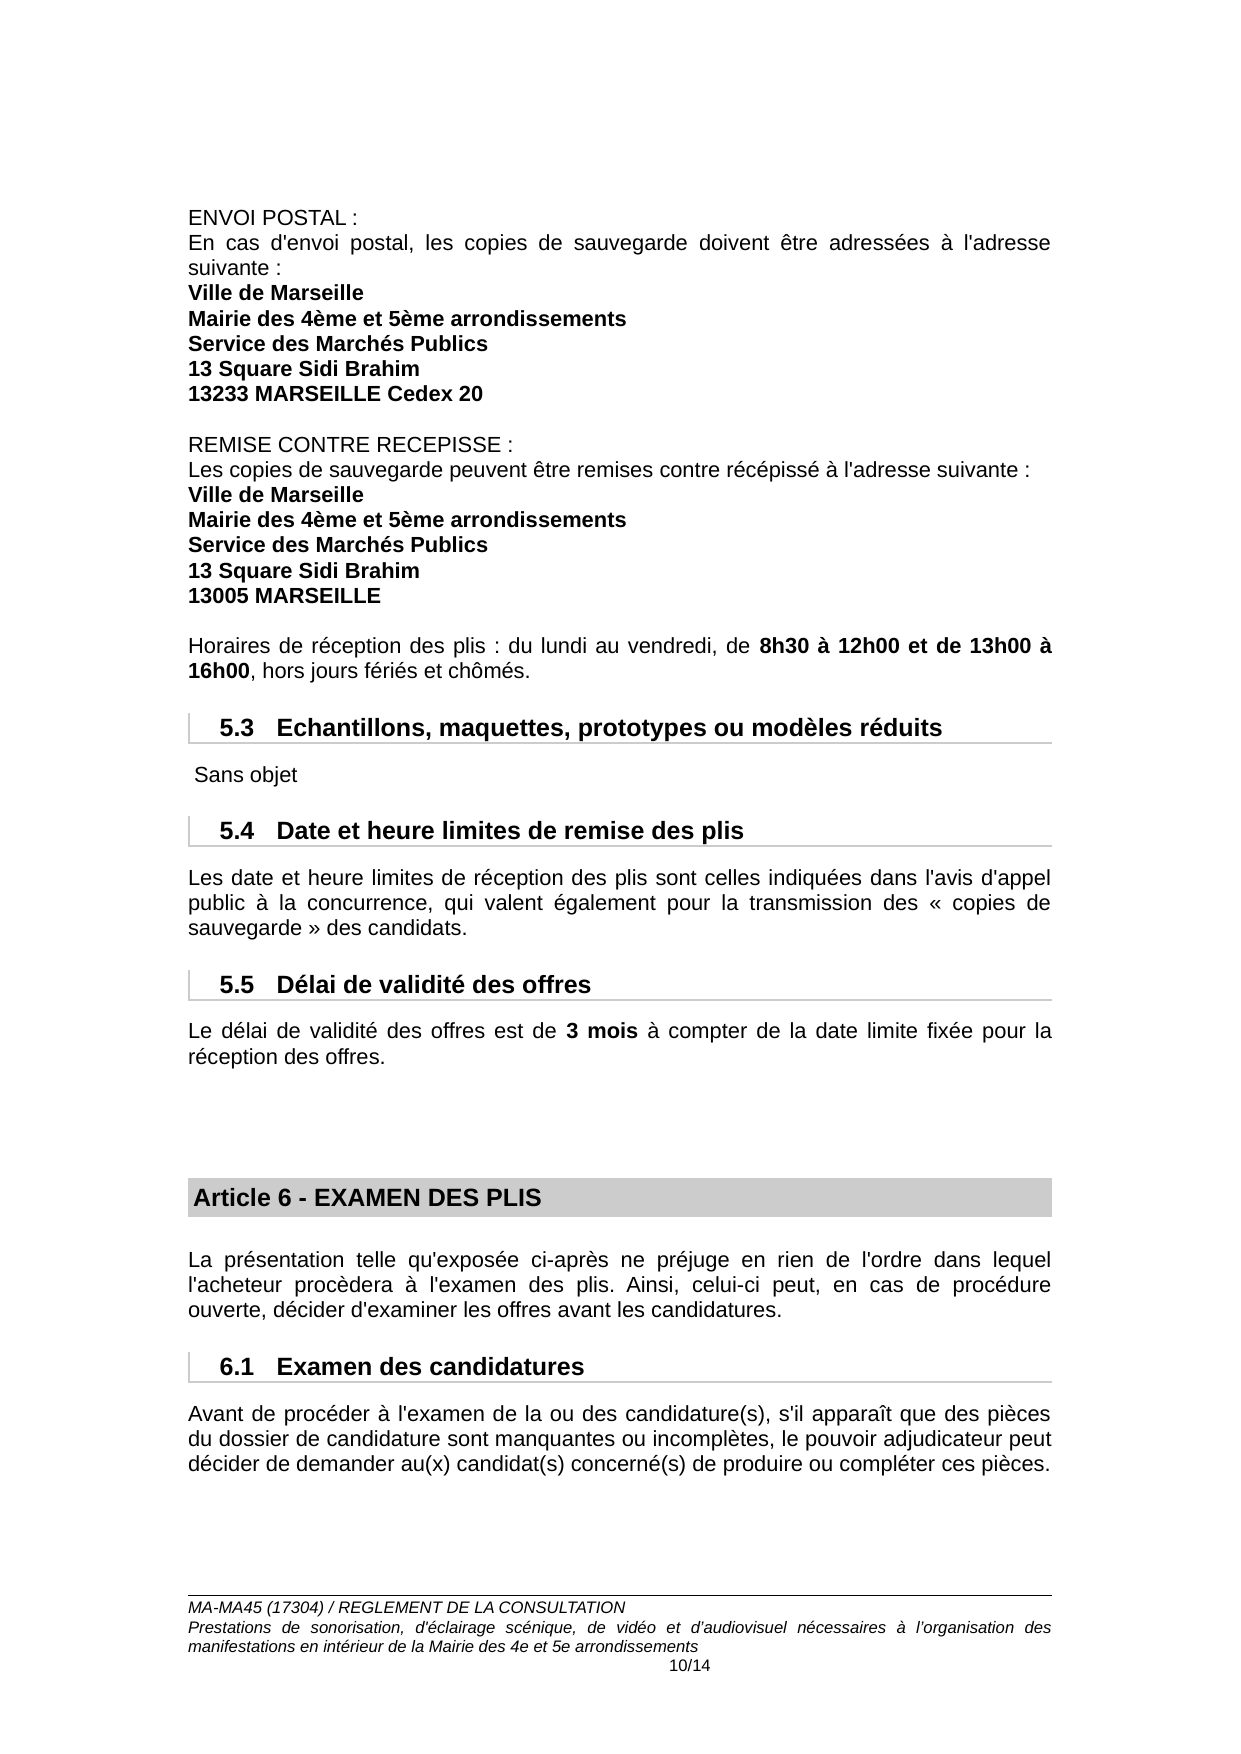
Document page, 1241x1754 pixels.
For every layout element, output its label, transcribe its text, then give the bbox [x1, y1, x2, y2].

text Horaires de réception des plis : du lundi au vendredi, de 8h30 à 12h00 et de 13h00 à 16h00, hors jours fériés et chômés. [188, 633, 1052, 683]
text REMISE CONTRE RECEPISSE : [188, 431, 1052, 457]
text Les copies de sauvegarde peuvent être remises contre récépissé à l'adresse suivante : [188, 457, 1052, 482]
subtitle Délai de validité des offres [190, 970, 1052, 999]
text 13233 MARSEILLE Cedex 20 [188, 381, 1052, 406]
text En cas d'envoi postal, les copies de sauvegarde doivent être adressées à l'adresse suivante : [188, 230, 1052, 280]
text ENVOI POSTAL : [188, 204, 1052, 230]
text Ville de Marseille [188, 280, 1052, 305]
text 13 Square Sidi Brahim [188, 557, 1052, 583]
text Sans objet [188, 762, 1052, 787]
text Mairie des 4ème et 5ème arrondissements [188, 507, 1052, 532]
text Avant de procéder à l'examen de la ou des candidature(s), s'il apparaît que des pièces du dossier de candidature sont manquantes ou incomplètes, le pouvoir adjudicateur peut décider de demander au(x) candidat(s) concerné(s) de produire ou compléter ces pièces. [188, 1400, 1052, 1476]
subtitle Echantillons, maquettes, prototypes ou modèles réduits [190, 713, 1052, 742]
subtitle EXAMEN DES PLIS [190, 1181, 1050, 1215]
text Service des Marchés Publics [188, 331, 1052, 356]
subtitle Examen des candidatures [190, 1352, 1052, 1381]
subtitle Date et heure limites de remise des plis [190, 816, 1052, 845]
text 13 Square Sidi Brahim [188, 356, 1052, 381]
text Le délai de validité des offres est de 3 mois à compter de la date limite fixée pour la réception des offres. [188, 1018, 1052, 1069]
text Ville de Marseille [188, 482, 1052, 507]
text 13005 MARSEILLE [188, 583, 1052, 608]
text La présentation telle qu'exposée ci-après ne préjuge en rien de l'ordre dans lequel l'acheteur procèdera à l'examen des plis. Ainsi, celui-ci peut, en cas de procédure ouverte, décider d'examiner les offres avant les candidatures. [188, 1247, 1052, 1322]
text Les date et heure limites de réception des plis sont celles indiquées dans l'avis d'appel public à la concurrence, qui valent également pour la transmission des « copies de sauvegarde » des candidats. [188, 865, 1052, 940]
text Mairie des 4ème et 5ème arrondissements [188, 305, 1052, 331]
text Service des Marchés Publics [188, 532, 1052, 557]
